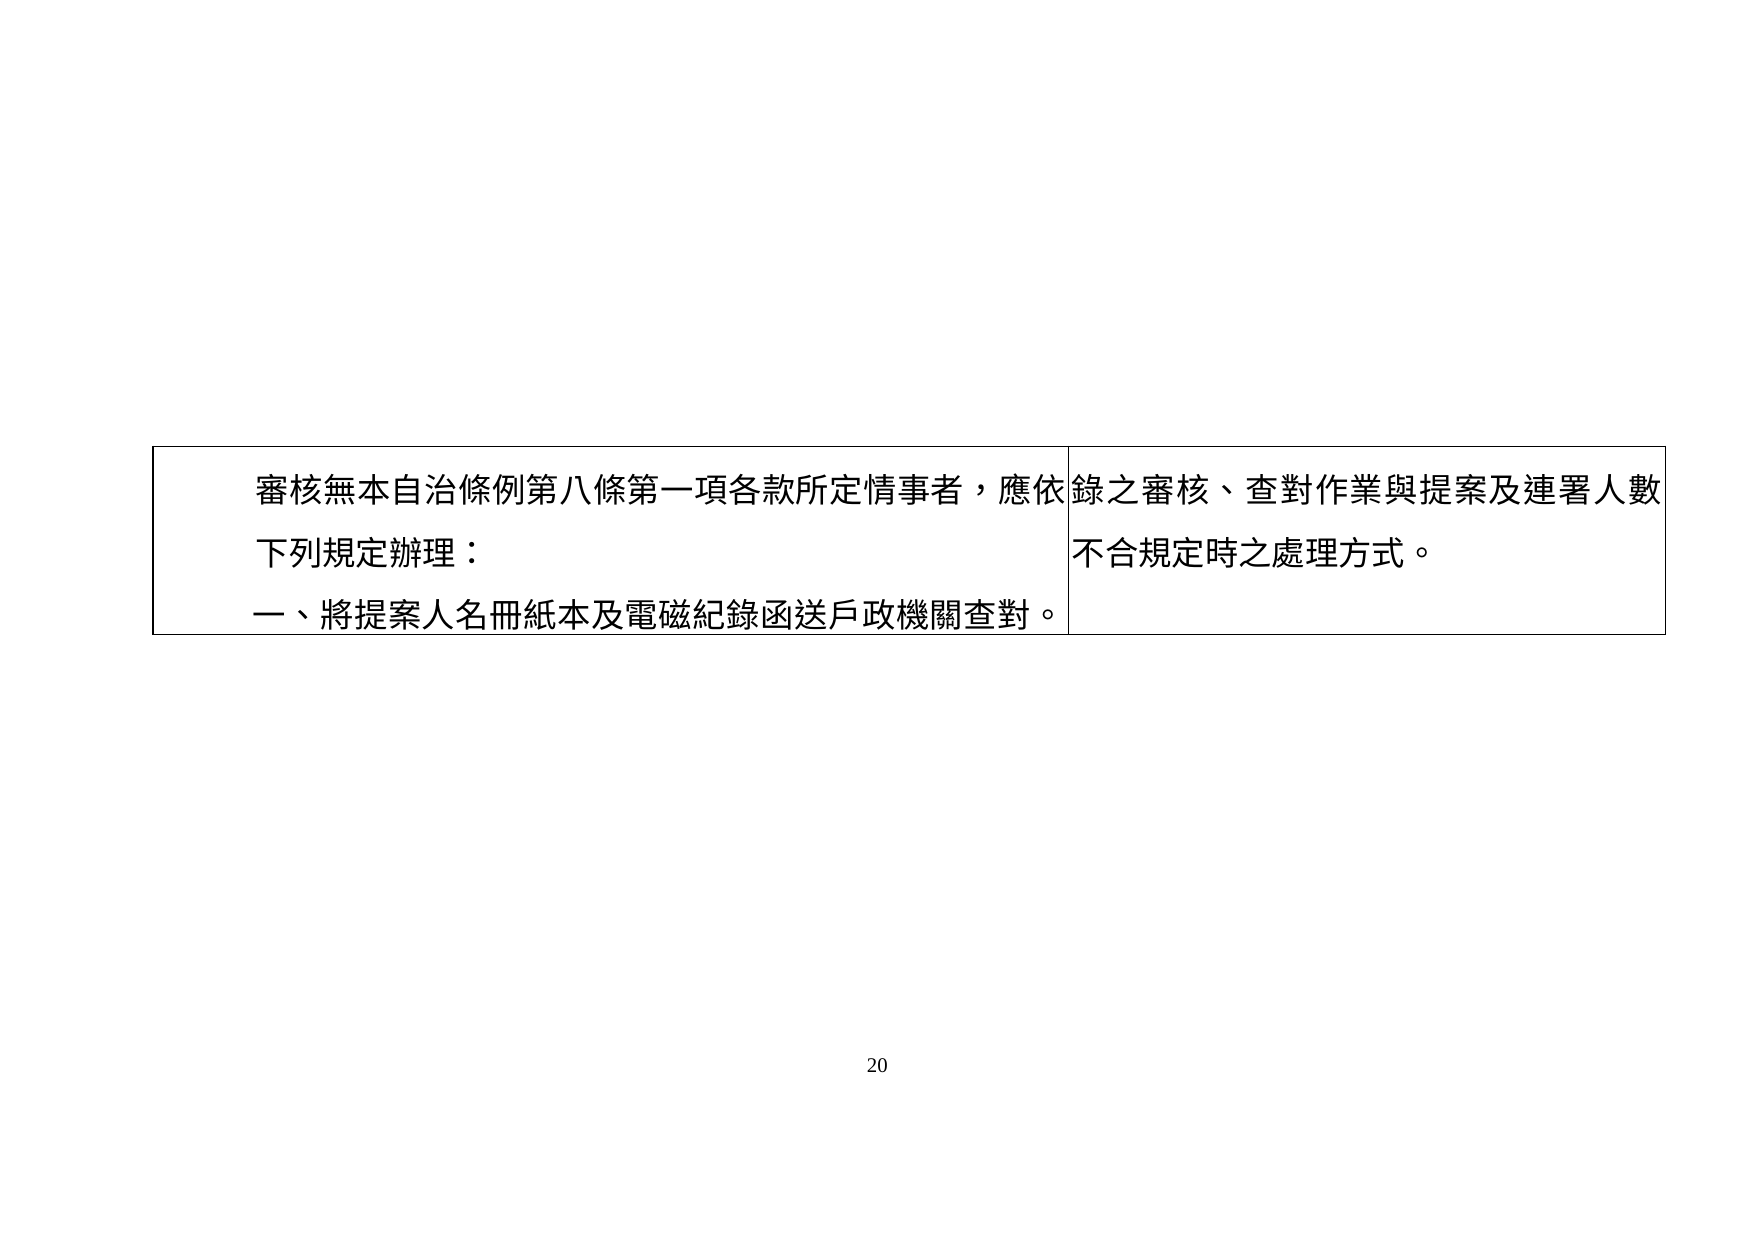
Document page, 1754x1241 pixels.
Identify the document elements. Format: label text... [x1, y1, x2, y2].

table_cell 錄之審核、查對作業與提案及連署人數不合規定時之處理方式。 [1069, 447, 1665, 634]
table_cell 審核無本自治條例第八條第一項各款所定情事者，應依下列規定辦理： 一、將提案人名冊紙本及電磁紀錄函送戶政機關查對。 [154, 447, 1068, 634]
